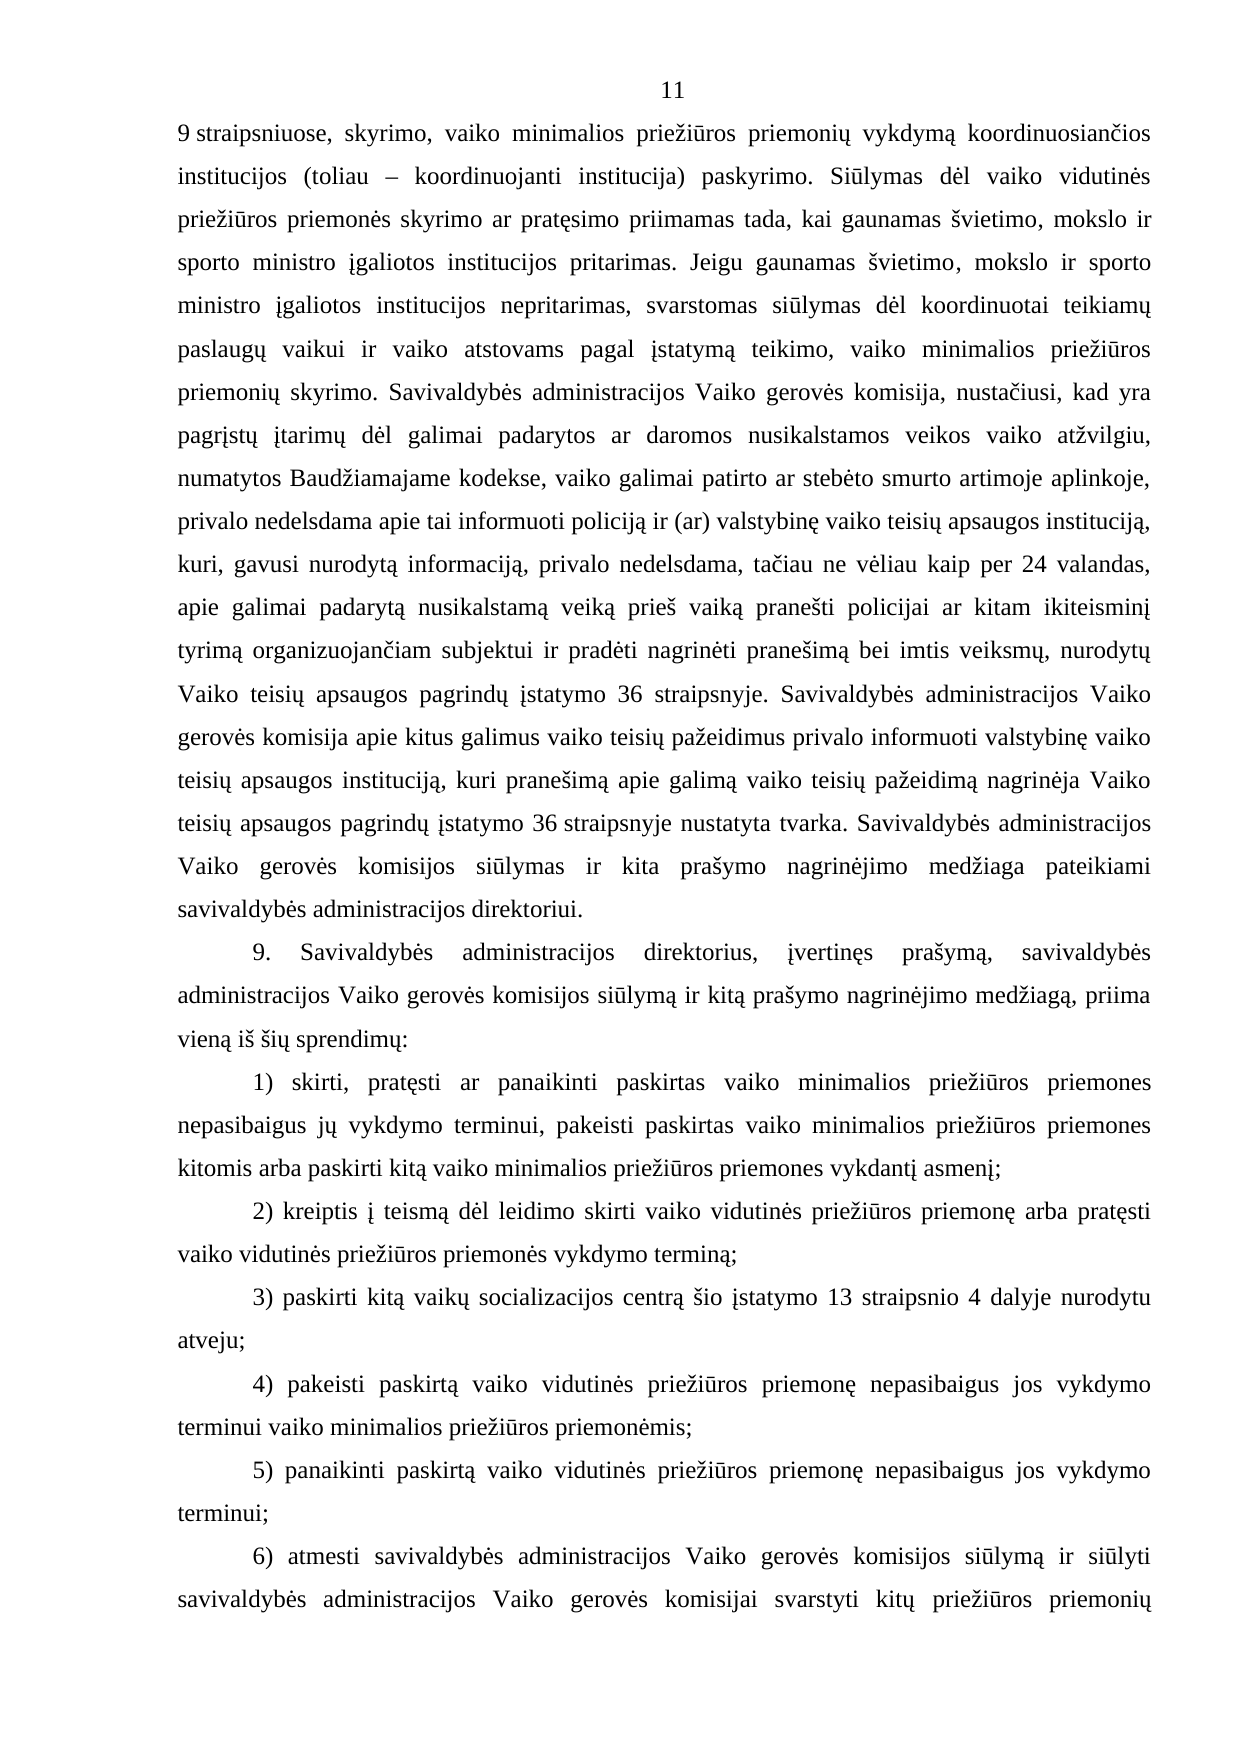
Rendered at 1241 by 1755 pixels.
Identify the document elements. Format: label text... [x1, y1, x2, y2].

text 3) paskirti kitą vaikų socializacijos centrą šio įstatymo 13 straipsnio 4 dalyje nurodytu atveju; [177, 1282, 1152, 1354]
text 6) atmesti savivaldybės administracijos Vaiko gerovės komisijos siūlymą ir siūlyti savivaldybės administracijos Vaiko gerovės komisijai svarstyti kitų priežiūros priemonių [177, 1541, 1152, 1613]
text 4) pakeisti paskirtą vaiko vidutinės priežiūros priemonę nepasibaigus jos vykdymo terminui vaiko minimalios priežiūros priemonėmis; [177, 1369, 1152, 1441]
text 2) kreiptis į teismą dėl leidimo skirti vaiko vidutinės priežiūros priemonę arba pratęsti vaiko vidutinės priežiūros priemonės vykdymo terminą; [177, 1196, 1152, 1268]
text 5) panaikinti paskirtą vaiko vidutinės priežiūros priemonę nepasibaigus jos vykdymo terminui; [177, 1455, 1152, 1527]
text 1) skirti, pratęsti ar panaikinti paskirtas vaiko minimalios priežiūros priemones nepasibaigus jų vykdymo terminui, pakeisti paskirtas vaiko minimalios priežiūros priemones kitomis arba paskirti kitą vaiko minimalios priežiūros priemones vykdantį asmenį; [177, 1067, 1152, 1182]
text 9. Savivaldybės administracijos direktorius, įvertinęs prašymą, savivaldybės administracijos Vaiko gerovės komisijos siūlymą ir kitą prašymo nagrinėjimo medžiagą, priima vieną iš šių sprendimų: [177, 937, 1152, 1052]
text 9 straipsniuose, skyrimo, vaiko minimalios priežiūros priemonių vykdymą koordinuosiančios institucijos (toliau – koordinuojanti institucija) paskyrimo. Siūlymas dėl vaiko vidutinės priežiūros priemonės skyrimo ar pratęsimo priimamas tada, kai gaunamas švietimo, mokslo ir sporto ministro įgaliotos institucijos pritarimas. Jeigu gaunamas švietimo, mokslo ir sporto ministro įgaliotos institucijos nepritarimas, svarstomas siūlymas dėl koordinuotai teikiamų paslaugų vaikui ir vaiko atstovams pagal įstatymą teikimo, vaiko minimalios priežiūros priemonių skyrimo. Savivaldybės administracijos Vaiko gerovės komisija, nustačiusi, kad yra pagrįstų įtarimų dėl galimai padarytos ar daromos nusikalstamos veikos vaiko atžvilgiu, numatytos Baudžiamajame kodekse, vaiko galimai patirto ar stebėto smurto artimoje aplinkoje, privalo nedelsdama apie tai informuoti policiją ir (ar) valstybinę vaiko teisių apsaugos instituciją, kuri, gavusi nurodytą informaciją, privalo nedelsdama, tačiau ne vėliau kaip per 24 valandas, apie galimai padarytą nusikalstamą veiką prieš vaiką pranešti policijai ar kitam ikiteisminį tyrimą organizuojančiam subjektui ir pradėti nagrinėti pranešimą bei imtis veiksmų, nurodytų Vaiko teisių apsaugos pagrindų įstatymo 36 straipsnyje. Savivaldybės administracijos Vaiko gerovės komisija apie kitus galimus vaiko teisių pažeidimus privalo informuoti valstybinę vaiko teisių apsaugos instituciją, kuri pranešimą apie galimą vaiko teisių pažeidimą nagrinėja Vaiko teisių apsaugos pagrindų įstatymo 36 straipsnyje nustatyta tvarka. Savivaldybės administracijos Vaiko gerovės komisijos siūlymas ir kita prašymo nagrinėjimo medžiaga pateikiami savivaldybės administracijos direktoriui. [177, 118, 1152, 923]
